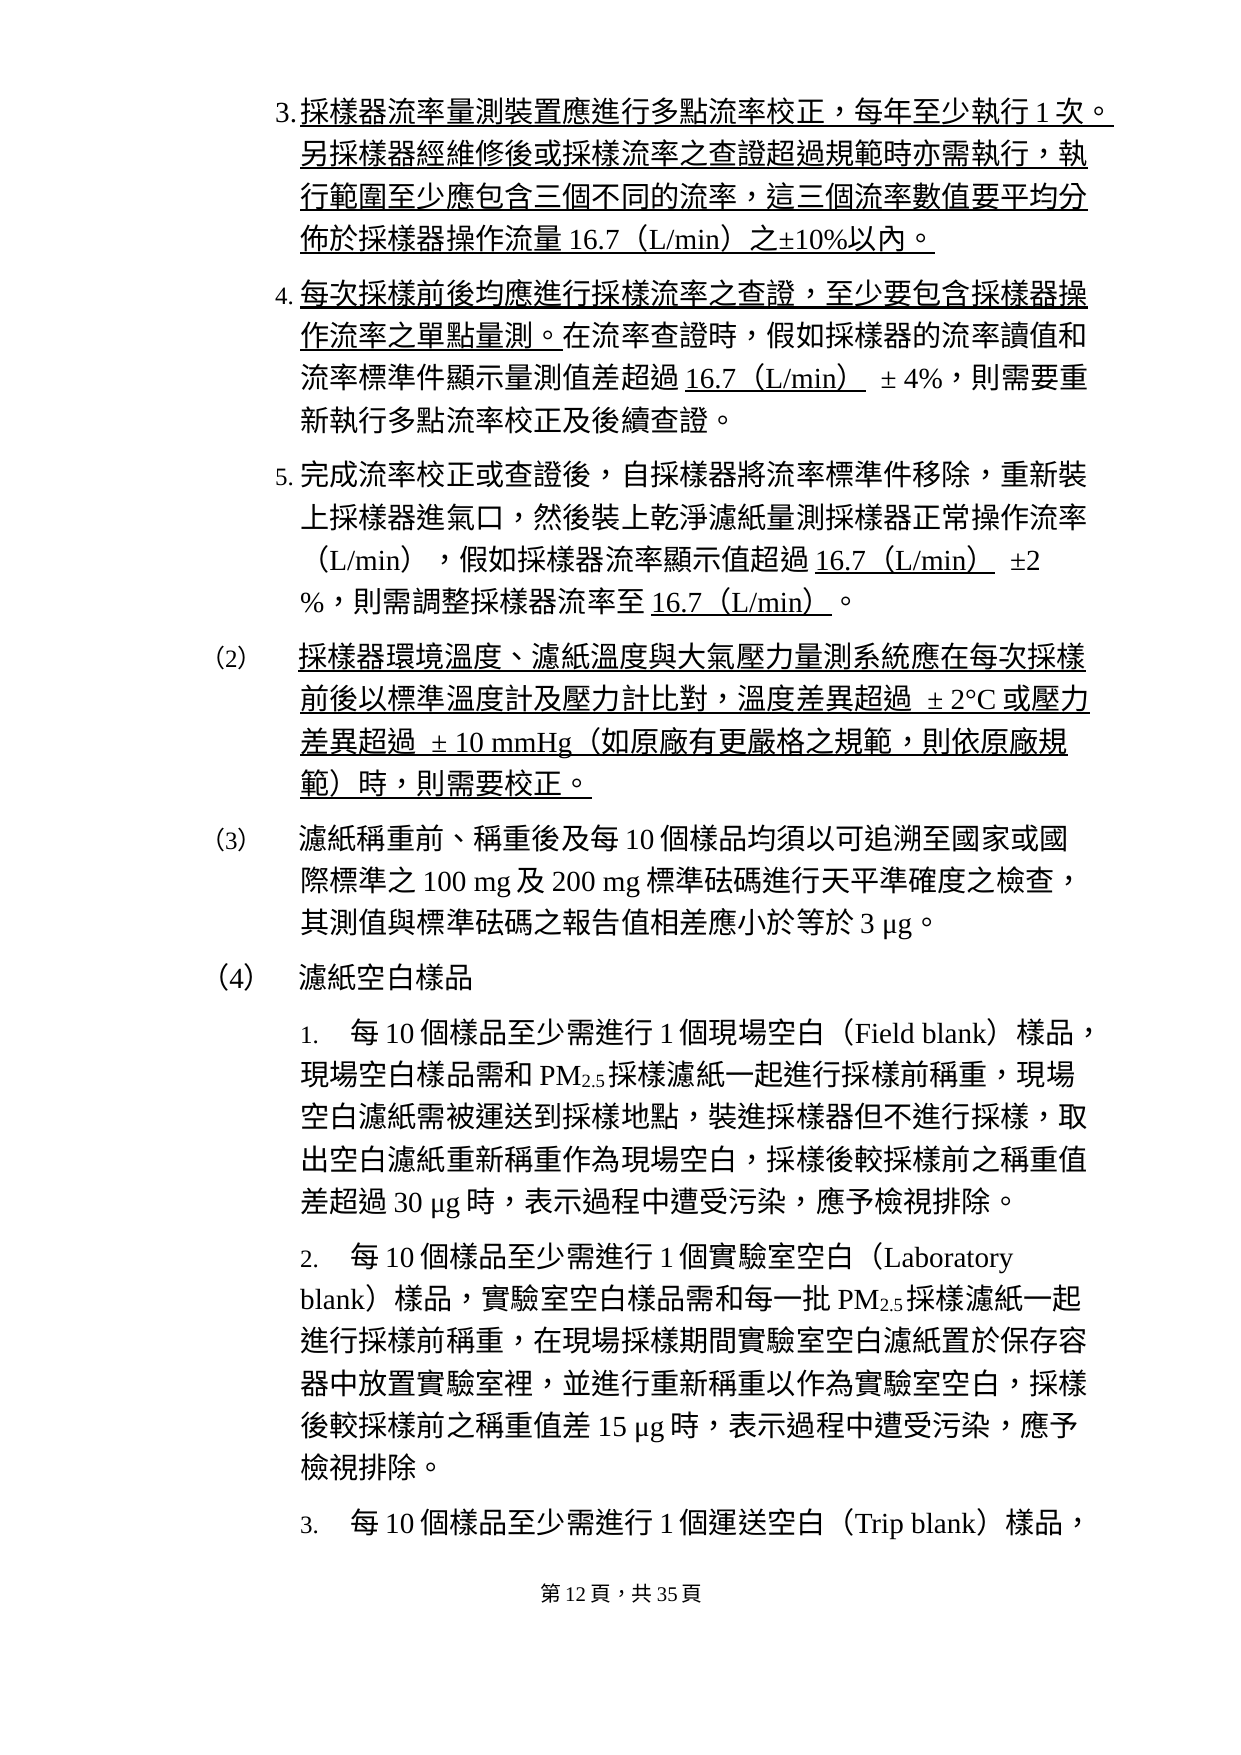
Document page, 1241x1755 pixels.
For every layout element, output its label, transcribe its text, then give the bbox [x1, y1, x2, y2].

list 完成流率校正或查證後，自採樣器將流率標準件移除，重新裝上採樣器進氣口，然後裝上乾淨濾紙量測採樣器正常操作流率（L/min），假如採樣器流率顯示值超過16.7（L/min） ±2 %，則需調整採樣器流率至16.7（L/min）。 [275, 452, 1093, 621]
list 每10個樣品至少需進行1個實驗室空白（Laboratory blank）樣品，實驗室空白樣品需和每一批PM2.5採樣濾紙一起進行採樣前稱重，在現場採樣期間實驗室空白濾紙置於保存容器中放置實驗室裡，並進行重新稱重以作為實驗室空白，採樣後較採樣前之稱重值差15 μg時，表示過程中遭受污染，應予檢視排除。 [300, 1233, 1093, 1487]
list 濾紙空白樣品 [200, 955, 1093, 997]
list 每10個樣品至少需進行1個運送空白（Trip blank）樣品， [300, 1500, 1093, 1542]
list 濾紙稱重前、稱重後及每10個樣品均須以可追溯至國家或國際標準之100 mg及200 mg標準砝碼進行天平準確度之檢查，其測值與標準砝碼之報告值相差應小於等於3 μg。 [200, 815, 1093, 942]
list 每10個樣品至少需進行1個現場空白（Field blank）樣品，現場空白樣品需和PM2.5採樣濾紙一起進行採樣前稱重，現場空白濾紙需被運送到採樣地點，裝進採樣器但不進行採樣，取出空白濾紙重新稱重作為現場空白，採樣後較採樣前之稱重值差超過30 μg時，表示過程中遭受污染，應予檢視排除。 [300, 1009, 1093, 1221]
list 採樣器流率量測裝置應進行多點流率校正，每年至少執行1次。另採樣器經維修後或採樣流率之查證超過規範時亦需執行，執行範圍至少應包含三個不同的流率，這三個流率數值要平均分佈於採樣器操作流量16.7（L/min）之±10%以內。 [275, 89, 1093, 258]
list 每次採樣前後均應進行採樣流率之查證，至少要包含採樣器操作流率之單點量測。在流率查證時，假如採樣器的流率讀值和流率標準件顯示量測值差超過16.7（L/min） ± 4%，則需要重新執行多點流率校正及後續查證。 [275, 270, 1093, 439]
list 採樣器環境溫度、濾紙溫度與大氣壓力量測系統應在每次採樣前後以標準溫度計及壓力計比對，溫度差異超過 ± 2°C或壓力差異超過 ± 10 mmHg（如原廠有更嚴格之規範，則依原廠規範）時，則需要校正。 [200, 634, 1093, 803]
